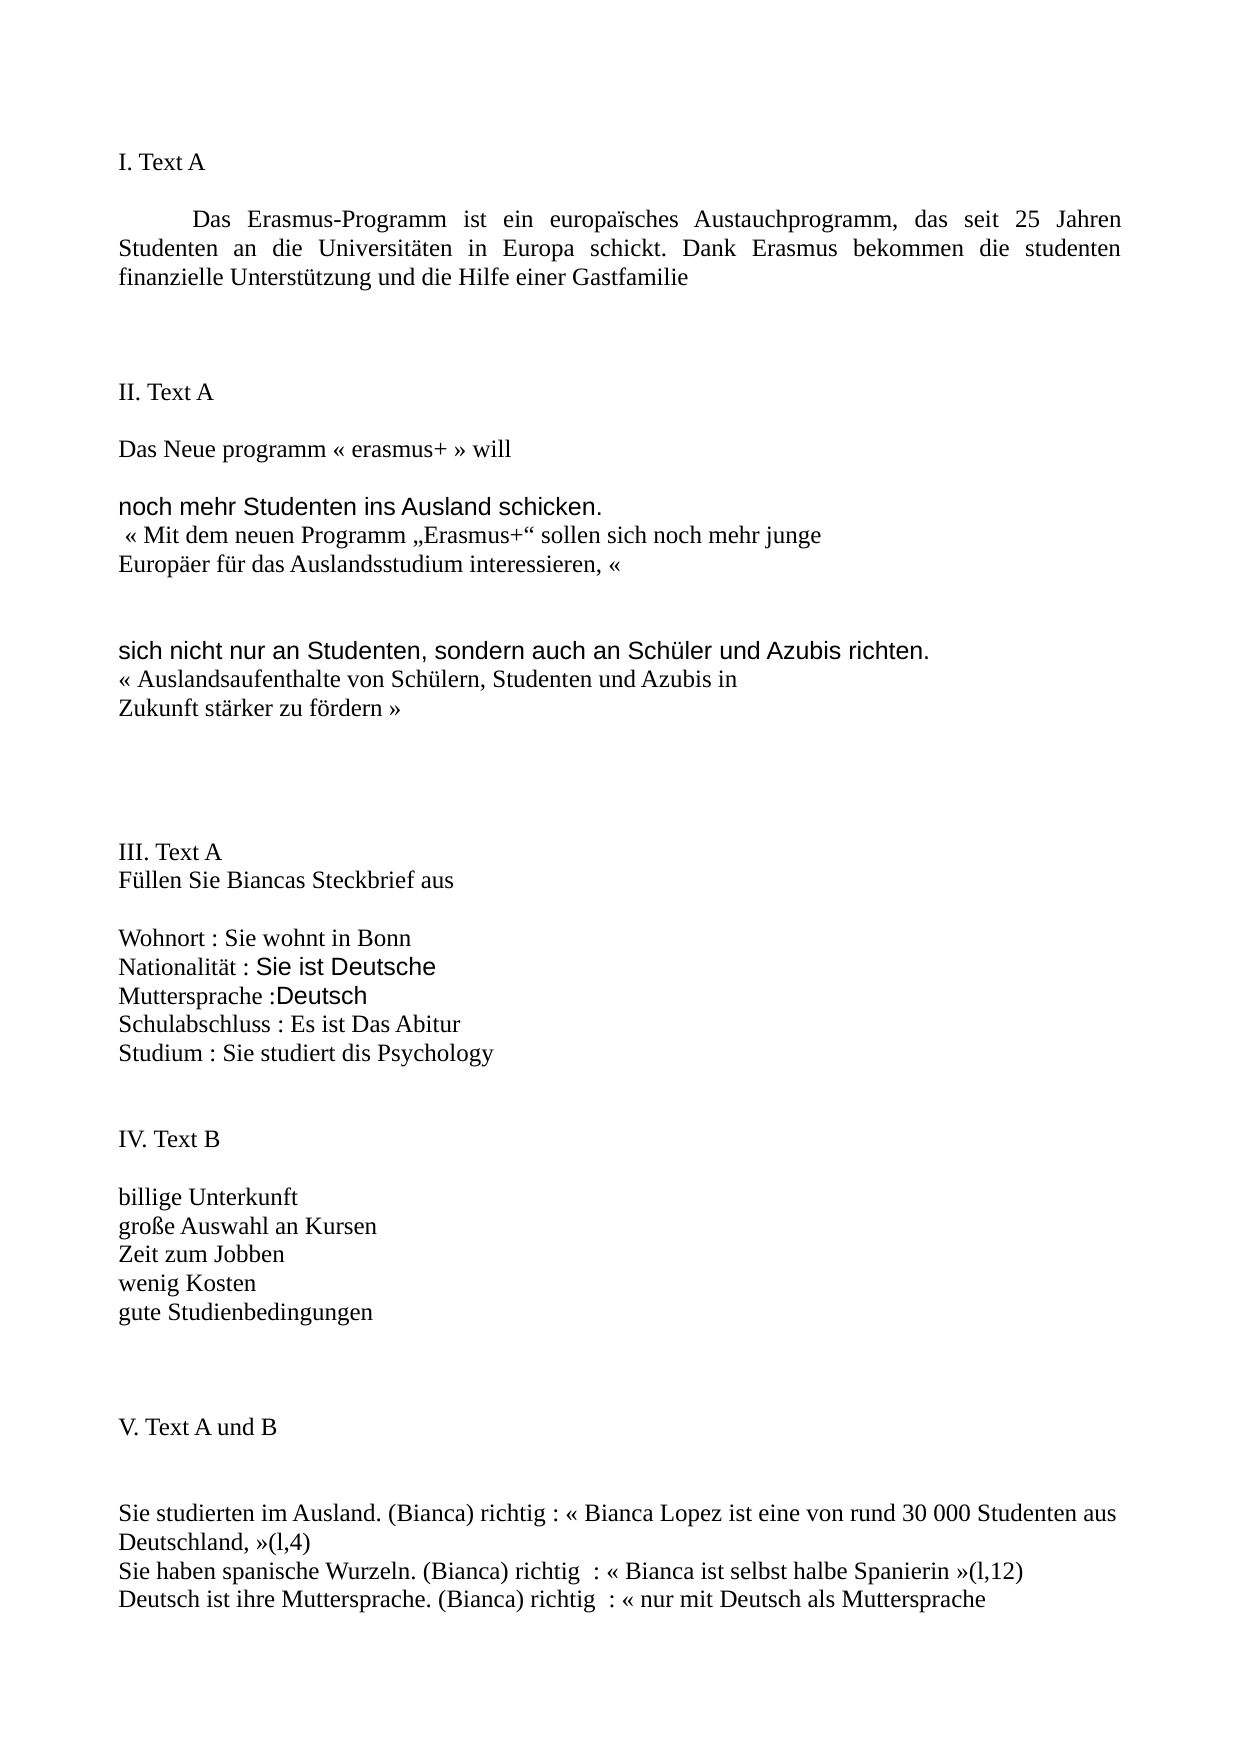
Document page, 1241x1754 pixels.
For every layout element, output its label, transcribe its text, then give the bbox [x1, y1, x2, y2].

text IV. Text B [118, 1124, 1122, 1153]
text wenig Kosten [118, 1268, 1122, 1297]
text Wohnort : Sie wohnt in Bonn [118, 923, 1122, 952]
text Sie haben spanische Wurzeln. (Bianca) richtig : « Bianca ist selbst halbe Spanierin »(l,12) [118, 1556, 1122, 1584]
text « Auslandsaufenthalte von Schülern, Studenten und Azubis in [118, 664, 1122, 693]
text Das Erasmus-Programm ist ein europaïsches Austauchprogramm, das seit 25 Jahren Studenten an die Universitäten in Europa schickt. Dank Erasmus bekommen die studenten finanzielle Unterstützung und die Hilfe einer Gastfamilie [118, 204, 1122, 291]
text gute Studienbedingungen [118, 1297, 1122, 1326]
text Füllen Sie Biancas Steckbrief aus [118, 866, 1122, 894]
text V. Text A und B [118, 1412, 1122, 1441]
text « Mit dem neuen Programm „Erasmus+“ sollen sich noch mehr junge [118, 521, 1122, 549]
text Sie studierten im Ausland. (Bianca) richtig : « Bianca Lopez ist eine von rund 30 000 Studenten aus Deutschland, »(l,4) [118, 1498, 1122, 1556]
text Das Neue programm « erasmus+ » will [118, 434, 1122, 463]
text II. Text A [118, 377, 1122, 406]
text große Auswahl an Kursen [118, 1211, 1122, 1239]
text billige Unterkunft [118, 1182, 1122, 1211]
text Zukunft stärker zu fördern » [118, 693, 1122, 722]
text sich nicht nur an Studenten, sondern auch an Schüler und Azubis richten. [118, 636, 1122, 664]
text Schulabschluss : Es ist Das Abitur [118, 1009, 1122, 1038]
text Europäer für das Auslandsstudium interessieren, « [118, 549, 1122, 578]
text noch mehr Studenten ins Ausland schicken. [118, 492, 1122, 521]
text Nationalität : Sie ist Deutsche [118, 952, 1122, 981]
text Zeit zum Jobben [118, 1239, 1122, 1268]
text Deutsch ist ihre Muttersprache. (Bianca) richtig : « nur mit Deutsch als Muttersprache [118, 1584, 1122, 1613]
text Muttersprache :Deutsch [118, 981, 1122, 1009]
text III. Text A [118, 837, 1122, 866]
text Studium : Sie studiert dis Psychology [118, 1038, 1122, 1067]
text I. Text A [118, 147, 1122, 176]
